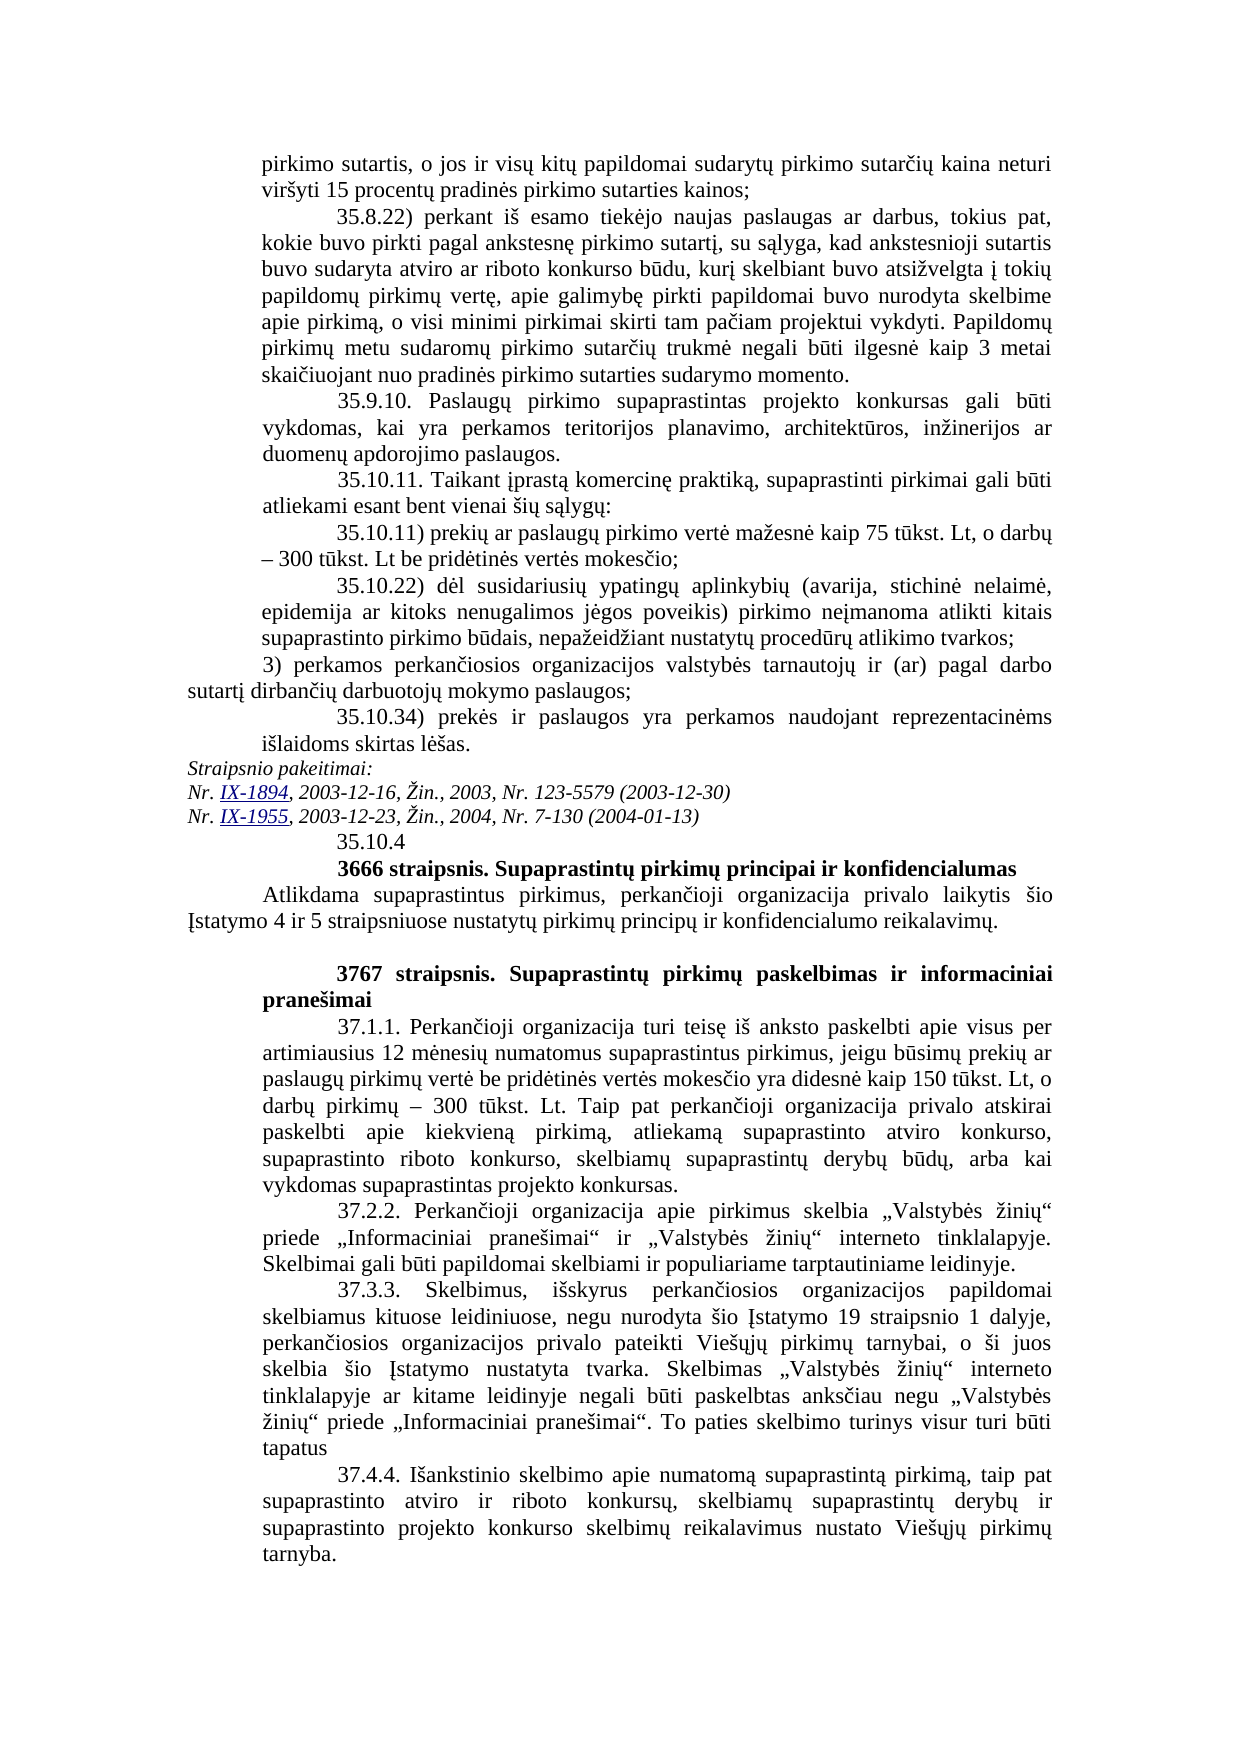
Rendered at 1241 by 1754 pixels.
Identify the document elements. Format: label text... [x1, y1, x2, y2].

subtitle 2) perkant iš esamo tiekėjo naujas paslaugas ar darbus, tokius pat, kokie buvo pirkti pagal ankstesnę pirkimo sutartį, su sąlyga, kad ankstesnioji sutartis buvo sudaryta atviro ar riboto konkurso būdu, kurį skelbiant buvo atsižvelgta į tokių papildomų pirkimų vertę, apie galimybę pirkti papildomai buvo nurodyta skelbime apie pirkimą, o visi minimi pirkimai skirti tam pačiam projektui vykdyti. Papildomų pirkimų metu sudaromų pirkimo sutarčių trukmė negali būti ilgesnė kaip 3 metai skaičiuojant nuo pradinės pirkimo sutarties sudarymo momento. [187, 203, 1053, 387]
subtitle 2. Perkančioji organizacija apie pirkimus skelbia „Valstybės žinių“ priede „Informaciniai pranešimai“ ir „Valstybės žinių“ interneto tinklalapyje. Skelbimai gali būti papildomai skelbiami ir populiariame tarptautiniame leidinyje. [187, 1197, 1053, 1276]
subtitle 1) prekių ar paslaugų pirkimo vertė mažesnė kaip 75 tūkst. Lt, o darbų – 300 tūkst. Lt be pridėtinės vertės mokesčio; [187, 519, 1053, 572]
subtitle pirkimo sutartis, o jos ir visų kitų papildomai sudarytų pirkimo sutarčių kaina neturi viršyti 15 procentų pradinės pirkimo sutarties kainos; [187, 150, 1053, 203]
subtitle 10. Paslaugų pirkimo supaprastintas projekto konkursas gali būti vykdomas, kai yra perkamos teritorijos planavimo, architektūros, inžinerijos ar duomenų apdorojimo paslaugos. [187, 387, 1053, 466]
text Nr. IX-1894, 2003-12-16, Žin., 2003, Nr. 123-5579 (2003-12-30) [187, 780, 1053, 804]
subtitle 11. Taikant įprastą komercinę praktiką, supaprastinti pirkimai gali būti atliekami esant bent vienai šių sąlygų: [187, 466, 1053, 519]
subtitle 4) prekės ir paslaugos yra perkamos naudojant reprezentacinėms išlaidoms skirtas lėšas. [187, 703, 1053, 756]
text Atlikdama supaprastintus pirkimus, perkančioji organizacija privalo laikytis šio Įstatymo 4 ir 5 straipsniuose nustatytų pirkimų principų ir konfidencialumo reikalavimų. [187, 881, 1053, 934]
text 3) perkamos perkančiosios organizacijos valstybės tarnautojų ir (ar) pagal darbo sutartį dirbančių darbuotojų mokymo paslaugos; [187, 651, 1053, 703]
text Nr. IX-1955, 2003-12-23, Žin., 2004, Nr. 7-130 (2004-01-13) [187, 804, 1053, 828]
text Straipsnio pakeitimai: [187, 756, 1053, 780]
subtitle 2) dėl susidariusių ypatingų aplinkybių (avarija, stichinė nelaimė, epidemija ar kitoks nenugalimos jėgos poveikis) pirkimo neįmanoma atlikti kitais supaprastinto pirkimo būdais, nepažeidžiant nustatytų procedūrų atlikimo tvarkos; [187, 572, 1053, 651]
subtitle 66 straipsnis. Supaprastintų pirkimų principai ir konfidencialumas [187, 855, 1053, 881]
subtitle 4. Išankstinio skelbimo apie numatomą supaprastintą pirkimą, taip pat supaprastinto atviro ir riboto konkursų, skelbiamų supaprastintų derybų ir supaprastinto projekto konkurso skelbimų reikalavimus nustato Viešųjų pirkimų tarnyba. [187, 1461, 1053, 1566]
subtitle 67 straipsnis. Supaprastintų pirkimų paskelbimas ir informaciniai pranešimai [187, 960, 1053, 1013]
subtitle 1. Perkančioji organizacija turi teisę iš anksto paskelbti apie visus per artimiausius 12 mėnesių numatomus supaprastintus pirkimus, jeigu būsimų prekių ar paslaugų pirkimų vertė be pridėtinės vertės mokesčio yra didesnė kaip 150 tūkst. Lt, o darbų pirkimų – 300 tūkst. Lt. Taip pat perkančioji organizacija privalo atskirai paskelbti apie kiekvieną pirkimą, atliekamą supaprastinto atviro konkurso, supaprastinto riboto konkurso, skelbiamų supaprastintų derybų būdų, arba kai vykdomas supaprastintas projekto konkursas. [187, 1013, 1053, 1197]
subtitle 3. Skelbimus, išskyrus perkančiosios organizacijos papildomai skelbiamus kituose leidiniuose, negu nurodyta šio Įstatymo 19 straipsnio 1 dalyje, perkančiosios organizacijos privalo pateikti Viešųjų pirkimų tarnybai, o ši juos skelbia šio Įstatymo nustatyta tvarka. Skelbimas „Valstybės žinių“ interneto tinklalapyje ar kitame leidinyje negali būti paskelbtas anksčiau negu „Valstybės žinių“ priede „Informaciniai pranešimai“. To paties skelbimo turinys visur turi būti tapatus [187, 1276, 1053, 1461]
